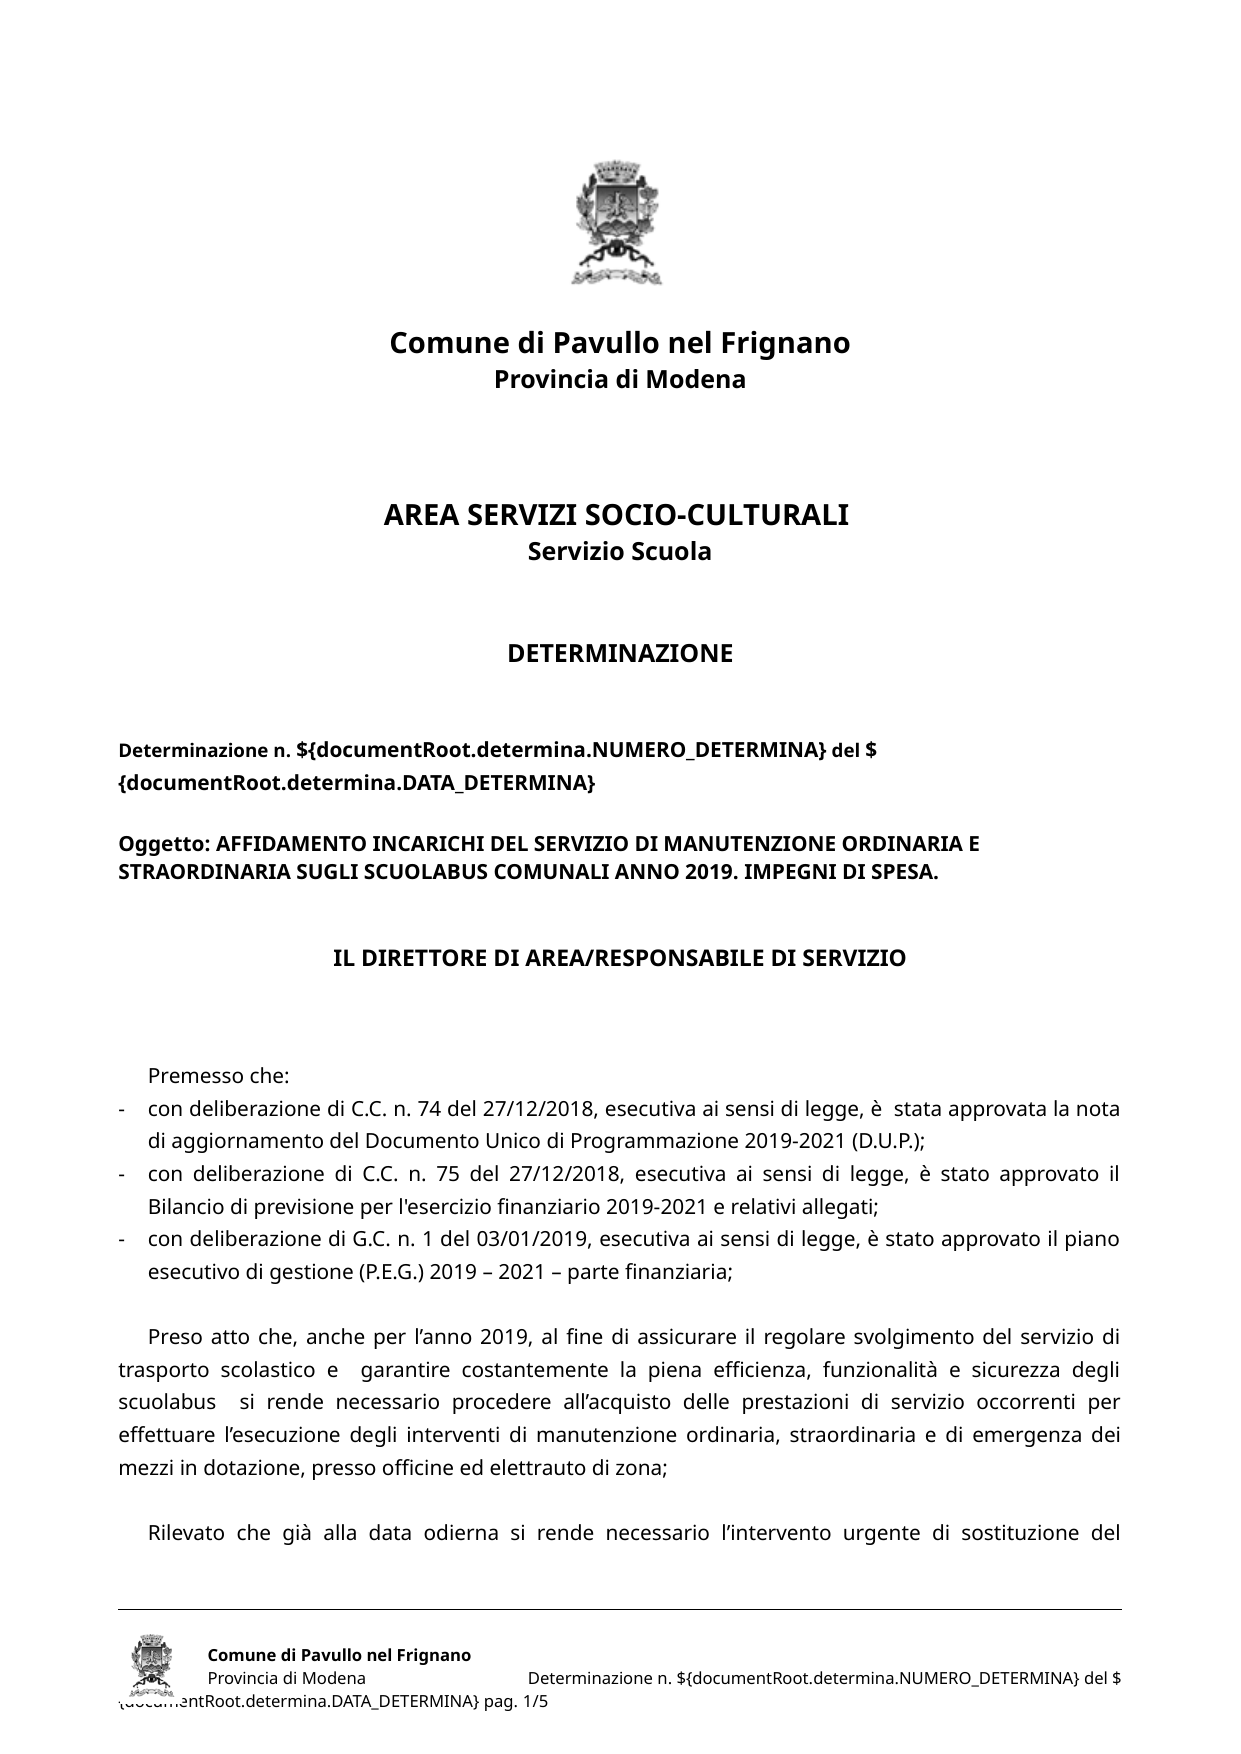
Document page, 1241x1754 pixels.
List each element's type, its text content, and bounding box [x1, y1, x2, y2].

list con deliberazione di C.C. n. 74 del 27/12/2018, esecutiva ai sensi di legge, è stata approvata la nota di aggiornamento del Documento Unico di Programmazione 2019-2021 (D.U.P.); [118, 1094, 1122, 1155]
list con deliberazione di C.C. n. 75 del 27/12/2018, esecutiva ai sensi di legge, è stato approvato il Bilancio di previsione per l'esercizio finanziario 2019-2021 e relativi allegati; [118, 1159, 1122, 1220]
text Determinazione n. ${documentRoot.determina.NUMERO_DETERMINA} del ${documentRoot.determina.DATA_DETERMINA} [118, 735, 1122, 796]
text DETERMINAZIONE [118, 636, 1122, 670]
text Rilevato che già alla data odierna si rende necessario l’intervento urgente di sostituzione del [118, 1518, 1122, 1546]
text IL DIRETTORE DI AREA/RESPONSABILE DI SERVIZIO [118, 942, 1122, 974]
picture [546, 152, 695, 289]
text AREA SERVIZI SOCIO-CULTURALI [118, 494, 1122, 533]
text Premesso che: [118, 1061, 1122, 1090]
text Servizio Scuola [118, 533, 1122, 568]
text Oggetto: AFFIDAMENTO INCARICHI DEL SERVIZIO DI MANUTENZIONE ORDINARIA E STRAORDINARIA SUGLI SCUOLABUS COMUNALI ANNO 2019. IMPEGNI DI SPESA. [118, 829, 1122, 886]
list con deliberazione di G.C. n. 1 del 03/01/2019, esecutiva ai sensi di legge, è stato approvato il piano esecutivo di gestione (P.E.G.) 2019 – 2021 – parte finanziaria; [118, 1224, 1122, 1285]
picture [120, 1631, 183, 1704]
text Preso atto che, anche per l’anno 2019, al fine di assicurare il regolare svolgimento del servizio di trasporto scolastico e garantire costantemente la piena efficienza, funzionalità e sicurezza degli scuolabus si rende necessario procedere all’acquisto delle prestazioni di servizio occorrenti per effettuare l’esecuzione degli interventi di manutenzione ordinaria, straordinaria e di emergenza dei mezzi in dotazione, presso officine ed elettrauto di zona; [118, 1322, 1122, 1481]
